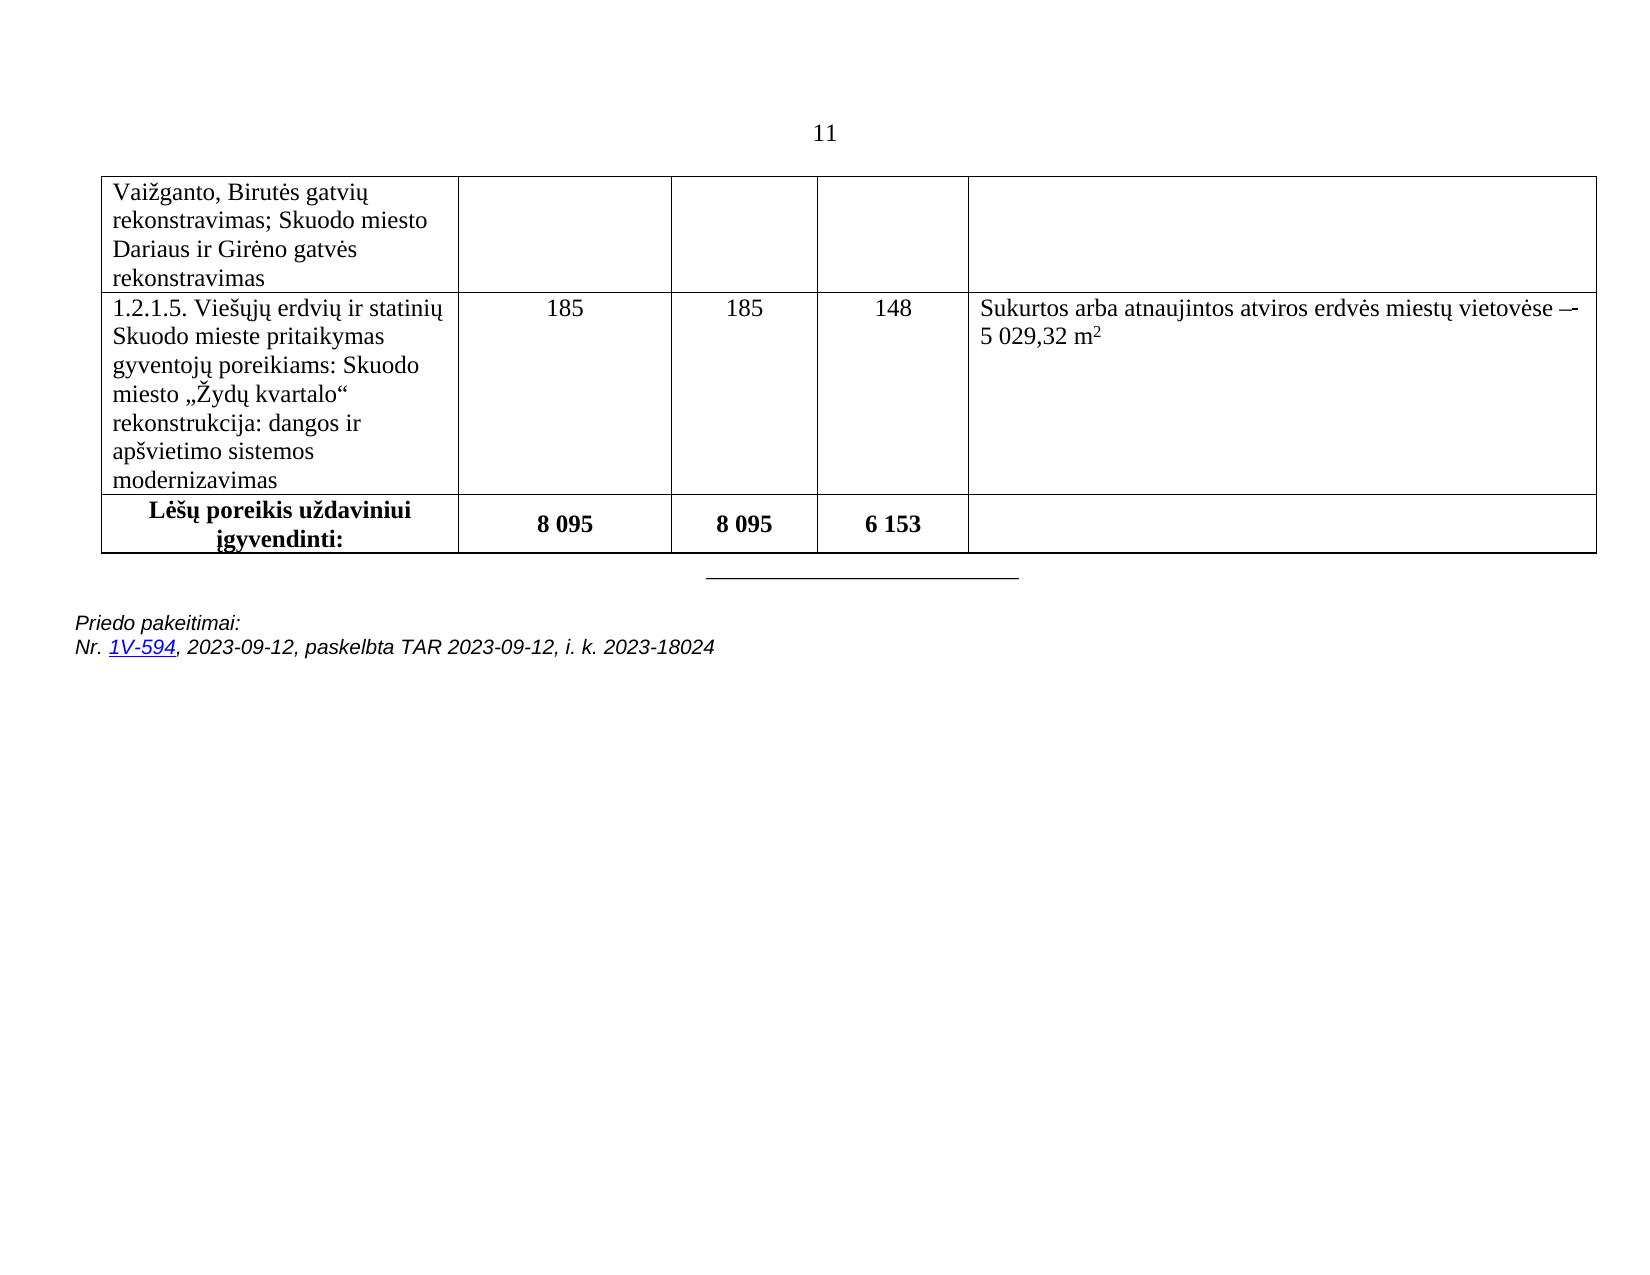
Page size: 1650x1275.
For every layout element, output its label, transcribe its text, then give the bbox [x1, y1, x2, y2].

table_cell 8 095 [459, 495, 671, 552]
table_cell Vaižganto, Birutės gatvių rekonstravimas; Skuodo miesto Dariaus ir Girėno gatvės rekonstravimas [102, 177, 458, 292]
text Priedo pakeitimai: [75, 611, 1575, 635]
table_cell 185 [672, 293, 817, 494]
text Nr. 1V-594, 2023-09-12, paskelbta TAR 2023-09-12, i. k. 2023-18024 [75, 635, 1575, 659]
table_cell [672, 177, 817, 292]
table_cell Sukurtos arba atnaujintos atviros erdvės miestų vietovėse – 5 029,32 m2 [969, 293, 1596, 494]
table_cell [969, 177, 1596, 292]
table_cell 148 [818, 293, 968, 494]
text _________________________ [75, 553, 1575, 582]
table_cell [818, 177, 968, 292]
table_cell [969, 495, 1596, 552]
table_cell 185 [459, 293, 671, 494]
table_cell 6 153 [818, 495, 968, 552]
table_cell 1.2.1.5. Viešųjų erdvių ir statinių Skuodo mieste pritaikymas gyventojų poreikiams: Skuodo miesto „Žydų kvartalo“ rekonstrukcija: dangos ir apšvietimo sistemos modernizavimas [102, 293, 458, 494]
table_cell Lėšų poreikis uždaviniui įgyvendinti: [102, 495, 458, 552]
table_cell [459, 177, 671, 292]
table_cell 8 095 [672, 495, 817, 552]
